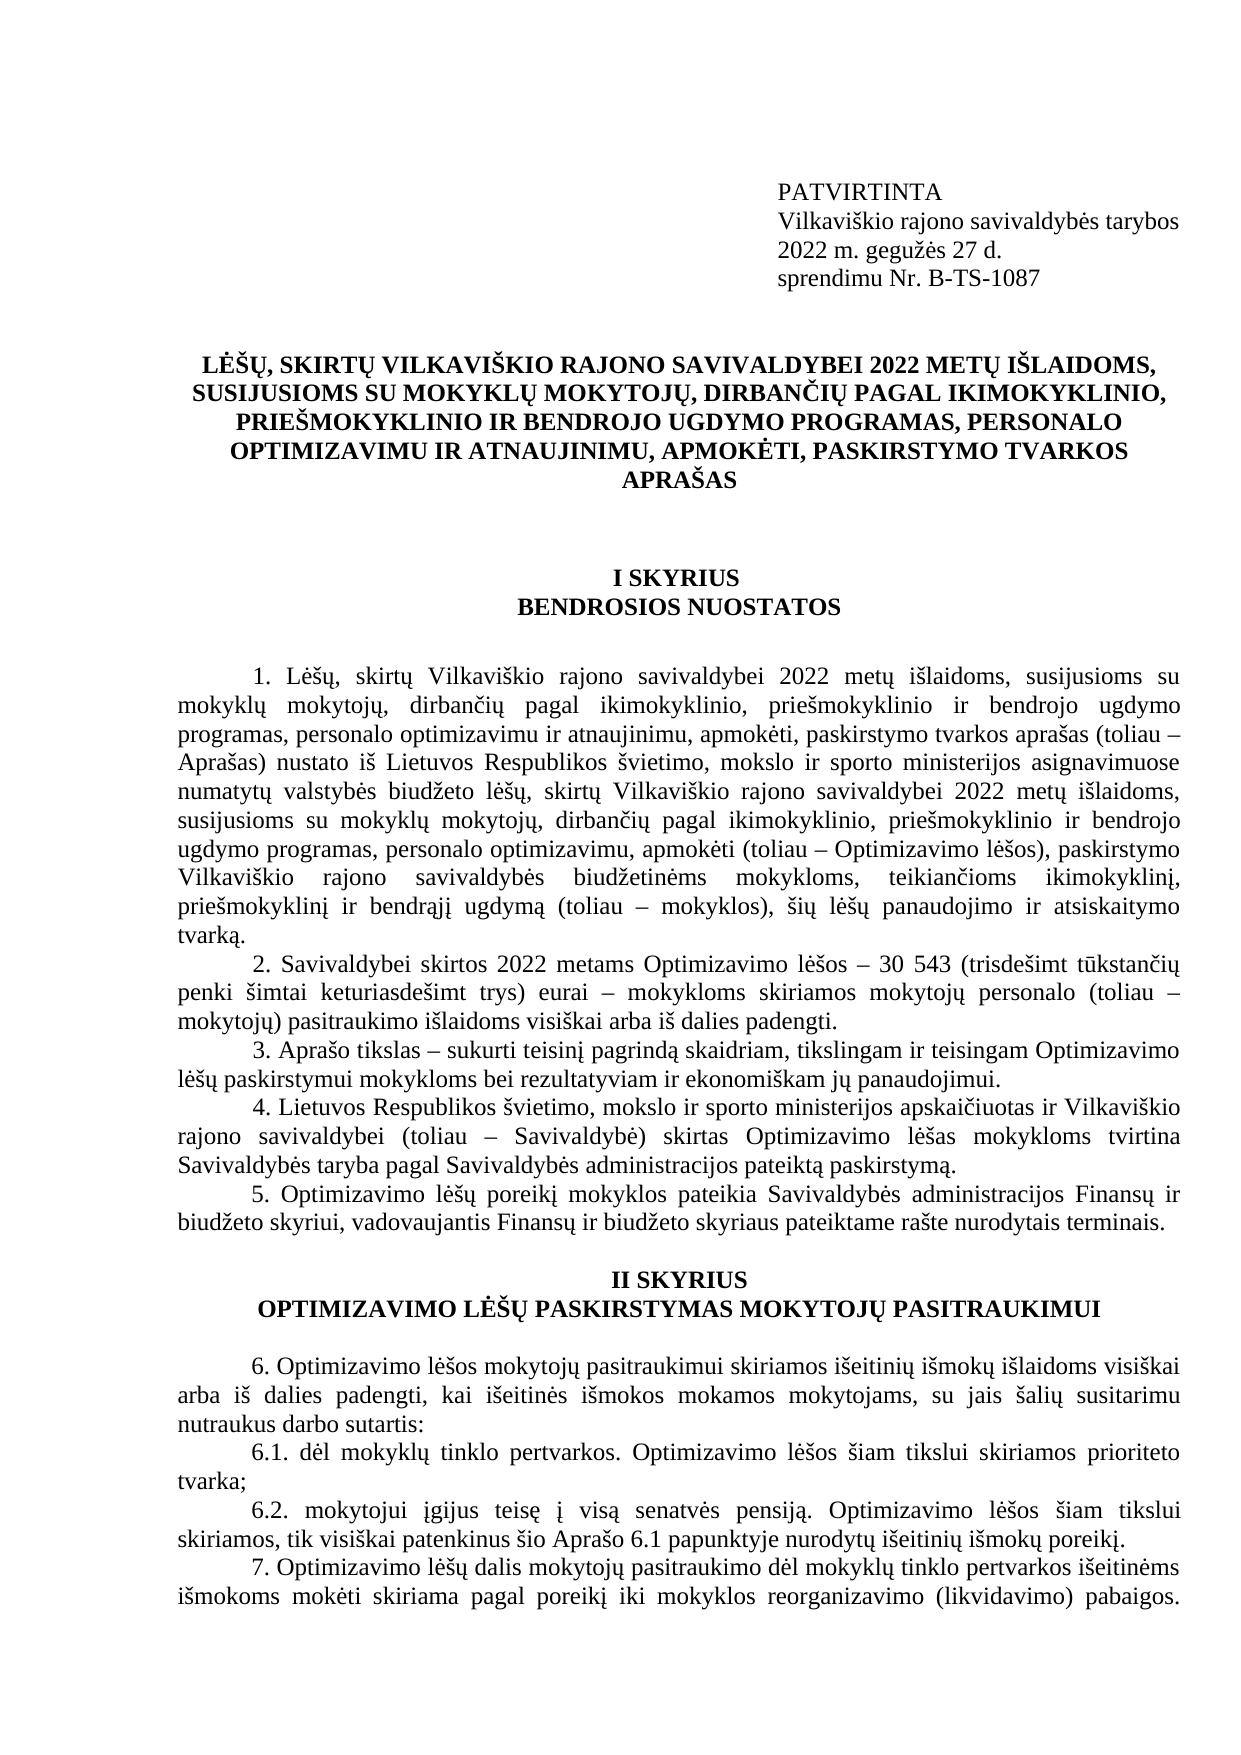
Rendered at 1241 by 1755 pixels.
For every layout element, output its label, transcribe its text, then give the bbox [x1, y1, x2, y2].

text 2. Savivaldybei skirtos 2022 metams Optimizavimo lėšos – 30 543 (trisdešimt tūkstančių penki šimtai keturiasdešimt trys) eurai – mokykloms skiriamos mokytojų personalo (toliau – mokytojų) pasitraukimo išlaidoms visiškai arba iš dalies padengti. [177, 949, 1181, 1035]
text 6. Optimizavimo lėšos mokytojų pasitraukimui skiriamos išeitinių išmokų išlaidoms visiškai arba iš dalies padengti, kai išeitinės išmokos mokamos mokytojams, su jais šalių susitarimu nutraukus darbo sutartis: [177, 1351, 1181, 1437]
text Vilkaviškio rajono savivaldybės tarybos [177, 206, 1181, 235]
text II SKYRIUS [177, 1265, 1181, 1294]
text 7. Optimizavimo lėšų dalis mokytojų pasitraukimo dėl mokyklų tinklo pertvarkos išeitinėms išmokoms mokėti skiriama pagal poreikį iki mokyklos reorganizavimo (likvidavimo) pabaigos. [177, 1552, 1181, 1610]
text PATVIRTINTA [702, 177, 1181, 206]
text 6.1. dėl mokyklų tinklo pertvarkos. Optimizavimo lėšos šiam tikslui skiriamos prioriteto tvarka; [177, 1437, 1181, 1495]
text LĖŠŲ, SKIRTŲ VILKAVIŠKIO RAJONO SAVIVALDYBEI 2022 METŲ IŠLAIDOMS, SUSIJUSIOMS SU MOKYKLŲ MOKYTOJŲ, DIRBANČIŲ PAGAL IKIMOKYKLINIO, PRIEŠMOKYKLINIO IR BENDROJO UGDYMO PROGRAMAS, PERSONALO OPTIMIZAVIMU IR ATNAUJINIMU, APMOKĖTI, PASKIRSTYMO TVARKOS APRAŠAS [177, 350, 1181, 493]
text sprendimu Nr. B-TS-1087 [702, 263, 1181, 292]
text 1. Lėšų, skirtų Vilkaviškio rajono savivaldybei 2022 metų išlaidoms, susijusioms su mokyklų mokytojų, dirbančių pagal ikimokyklinio, priešmokyklinio ir bendrojo ugdymo programas, personalo optimizavimu ir atnaujinimu, apmokėti, paskirstymo tvarkos aprašas (toliau – Aprašas) nustato iš Lietuvos Respublikos švietimo, mokslo ir sporto ministerijos asignavimuose numatytų valstybės biudžeto lėšų, skirtų Vilkaviškio rajono savivaldybei 2022 metų išlaidoms, susijusioms su mokyklų mokytojų, dirbančių pagal ikimokyklinio, priešmokyklinio ir bendrojo ugdymo programas, personalo optimizavimu, apmokėti (toliau – Optimizavimo lėšos), paskirstymo Vilkaviškio rajono savivaldybės biudžetinėms mokykloms, teikiančioms ikimokyklinį, priešmokyklinį ir bendrąjį ugdymą (toliau – mokyklos), šių lėšų panaudojimo ir atsiskaitymo tvarką. [177, 661, 1181, 949]
text 2022 m. gegužės 27 d. [177, 235, 1181, 263]
text 3. Aprašo tikslas – sukurti teisinį pagrindą skaidriam, tikslingam ir teisingam Optimizavimo lėšų paskirstymui mokykloms bei rezultatyviam ir ekonomiškam jų panaudojimui. [177, 1035, 1181, 1092]
text 6.2. mokytojui įgijus teisę į visą senatvės pensiją. Optimizavimo lėšos šiam tikslui skiriamos, tik visiškai patenkinus šio Aprašo 6.1 papunktyje nurodytų išeitinių išmokų poreikį. [177, 1495, 1181, 1552]
text 5. Optimizavimo lėšų poreikį mokyklos pateikia Savivaldybės administracijos Finansų ir biudžeto skyriui, vadovaujantis Finansų ir biudžeto skyriaus pateiktame rašte nurodytais terminais. [177, 1179, 1181, 1236]
text OPTIMIZAVIMO LĖŠŲ PASKIRSTYMAS MOKYTOJŲ PASITRAUKIMUI [177, 1294, 1181, 1322]
text BENDROSIOS NUOSTATOS [177, 592, 1181, 620]
text 4. Lietuvos Respublikos švietimo, mokslo ir sporto ministerijos apskaičiuotas ir Vilkaviškio rajono savivaldybei (toliau – Savivaldybė) skirtas Optimizavimo lėšas mokykloms tvirtina Savivaldybės taryba pagal Savivaldybės administracijos pateiktą paskirstymą. [177, 1092, 1181, 1179]
text I SKYRIUS [177, 563, 1181, 592]
